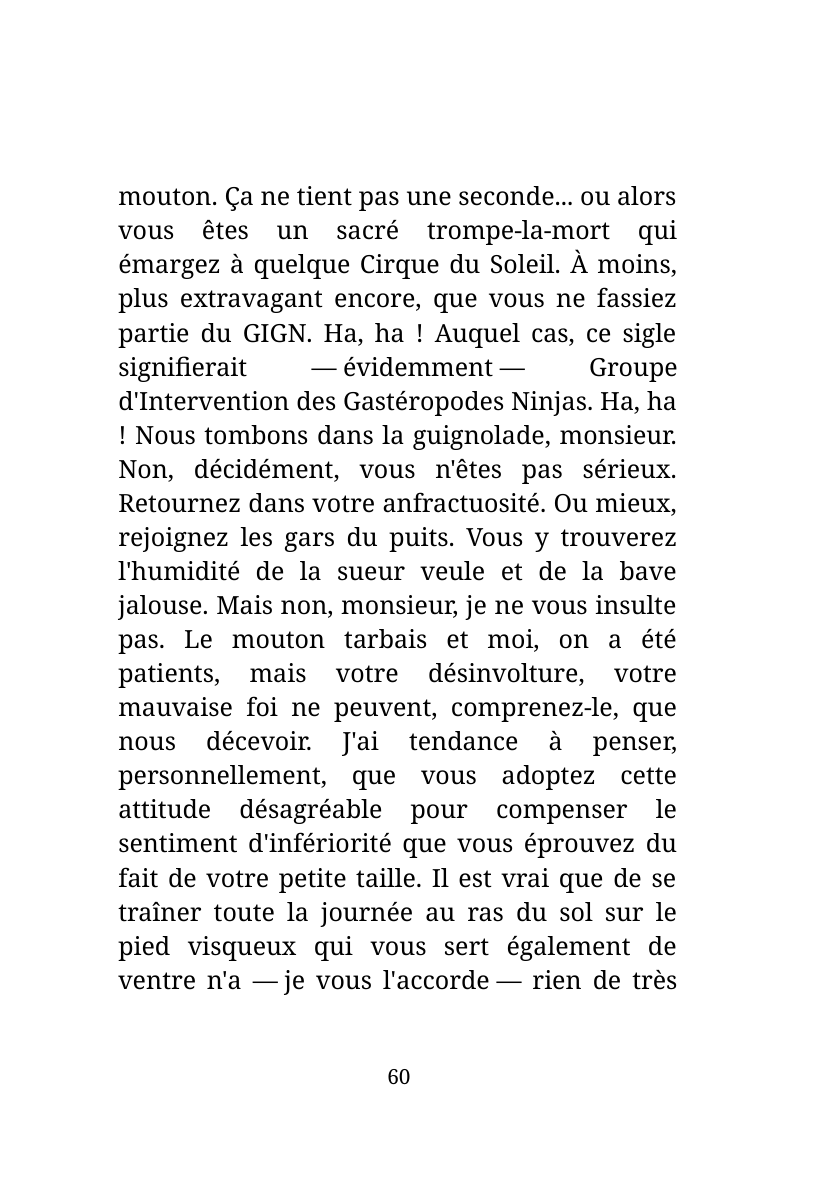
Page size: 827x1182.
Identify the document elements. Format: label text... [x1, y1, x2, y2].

text mouton. Ça ne tient pas une seconde... ou alors vous êtes un sacré trompe-la-mort qui émargez à quelque Cirque du Soleil. À moins, plus extravagant encore, que vous ne fassiez partie du GIGN. Ha, ha ! Auquel cas, ce sigle signifierait — évidemment — Groupe d'Intervention des Gastéropodes Ninjas. Ha, ha ! Nous tombons dans la guignolade, monsieur. Non, décidément, vous n'êtes pas sérieux. Retournez dans votre anfractuosité. Ou mieux, rejoignez les gars du puits. Vous y trouverez l'humidité de la sueur veule et de la bave jalouse. Mais non, monsieur, je ne vous insulte pas. Le mouton tarbais et moi, on a été patients, mais votre désinvolture, votre mauvaise foi ne peuvent, comprenez-le, que nous décevoir. J'ai tendance à penser, personnellement, que vous adoptez cette attitude désagréable pour compenser le sentiment d'infériorité que vous éprouvez du fait de votre petite taille. Il est vrai que de se traîner toute la journée au ras du sol sur le pied visqueux qui vous sert également de ventre n'a — je vous l'accorde — rien de très [118, 179, 677, 996]
